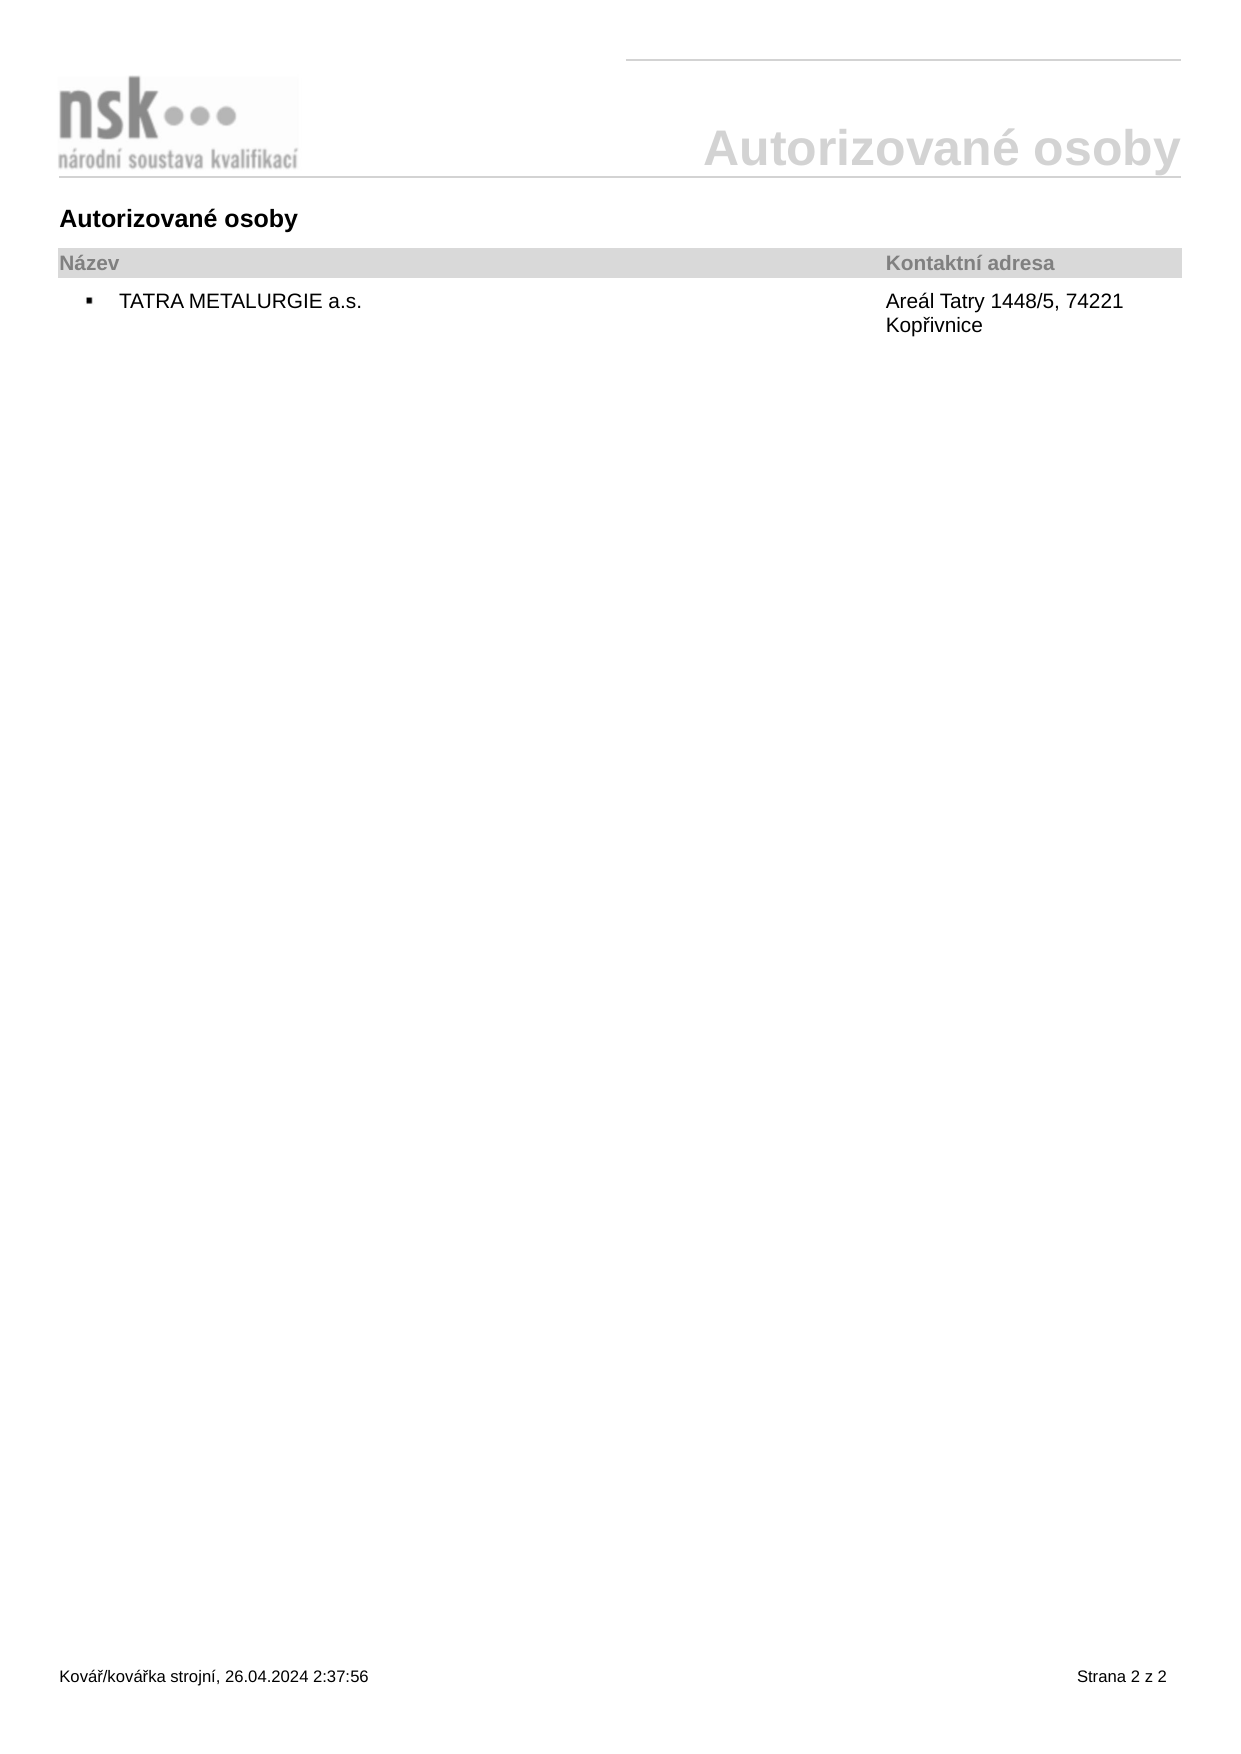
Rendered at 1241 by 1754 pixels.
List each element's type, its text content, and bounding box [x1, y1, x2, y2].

table_cell [1167, 278, 1181, 289]
table_cell [119, 937, 481, 1237]
table_cell [618, 1448, 626, 1658]
table_cell Autorizované osoby [626, 61, 1181, 176]
table_cell [886, 278, 1167, 289]
table_cell [626, 937, 860, 1237]
table_cell [860, 236, 886, 248]
table_cell [481, 194, 617, 200]
table_cell [860, 937, 886, 1237]
table_cell [481, 314, 617, 337]
table_cell Kovář/kovářka strojní, 26.04.2024 2:37:56 [59, 1658, 860, 1694]
table_cell [1167, 236, 1181, 248]
table_cell [618, 194, 626, 200]
table_cell [119, 1237, 481, 1448]
table_cell Kontaktní adresa [886, 250, 1180, 277]
table_cell [1167, 1237, 1181, 1448]
table_cell [860, 314, 886, 337]
table_cell [119, 194, 481, 200]
table_cell [59, 171, 119, 176]
table_cell [59, 194, 119, 200]
table_cell [1167, 1658, 1181, 1694]
table_cell [860, 637, 886, 937]
table_cell [886, 637, 1167, 937]
table_cell [860, 1237, 886, 1448]
table_cell [59, 637, 119, 937]
table_cell Areál Tatry 1448/5, 74221 Kopřivnice [886, 289, 1181, 337]
table_cell [119, 337, 481, 637]
table_cell [119, 1448, 481, 1658]
table_cell [119, 236, 481, 248]
table_cell [619, 59, 626, 170]
table_cell [119, 637, 481, 937]
table_cell [886, 937, 1167, 1237]
table_cell [481, 1448, 617, 1658]
table_cell [618, 1237, 626, 1448]
table_cell [886, 194, 1167, 200]
table_cell [481, 278, 617, 289]
table_cell [59, 937, 119, 1237]
table_cell [481, 1237, 617, 1448]
table_cell [626, 337, 860, 637]
table_cell [1167, 637, 1181, 937]
table_cell [626, 194, 860, 200]
table_cell [860, 1448, 886, 1658]
table_cell [618, 314, 626, 337]
table_cell [860, 278, 886, 289]
table_cell [1167, 337, 1181, 637]
table_cell [59, 178, 1181, 194]
table_cell [59, 337, 119, 637]
table_cell [626, 1448, 860, 1658]
table_cell [886, 337, 1167, 637]
picture [59, 288, 119, 313]
table_cell [626, 637, 860, 937]
table_cell [618, 337, 626, 637]
table_cell [481, 171, 617, 176]
table_cell Strana 2 z 2 [860, 1658, 1167, 1694]
table_cell [626, 278, 860, 289]
table_cell [618, 236, 626, 248]
table_cell TATRA METALURGIE a.s. [119, 289, 886, 314]
table_cell [119, 171, 481, 176]
table_cell [481, 236, 617, 248]
table_cell [481, 337, 617, 637]
table_cell [119, 278, 481, 289]
table_cell Autorizované osoby [59, 200, 1181, 236]
table_cell [59, 1237, 119, 1448]
table_cell [886, 1448, 1167, 1658]
table_cell Název [60, 250, 885, 277]
table_cell [860, 337, 886, 637]
table_cell [119, 314, 481, 337]
table_cell [618, 937, 626, 1237]
table_cell [886, 236, 1167, 248]
table_cell [618, 170, 626, 176]
picture [57, 59, 619, 171]
table_cell [626, 236, 860, 248]
table_cell [886, 1237, 1167, 1448]
table_cell [626, 1237, 860, 1448]
table_cell [618, 278, 626, 289]
table_cell [481, 637, 617, 937]
table_cell [481, 937, 617, 1237]
table_cell [59, 236, 119, 248]
table_cell [1167, 1448, 1181, 1658]
table_cell [59, 1448, 119, 1658]
table_cell [626, 314, 860, 337]
table_cell [1167, 194, 1181, 200]
table_cell [1167, 937, 1181, 1237]
table_cell [59, 278, 119, 288]
table_cell [618, 637, 626, 937]
table_cell [860, 194, 886, 200]
table_cell [59, 314, 119, 337]
